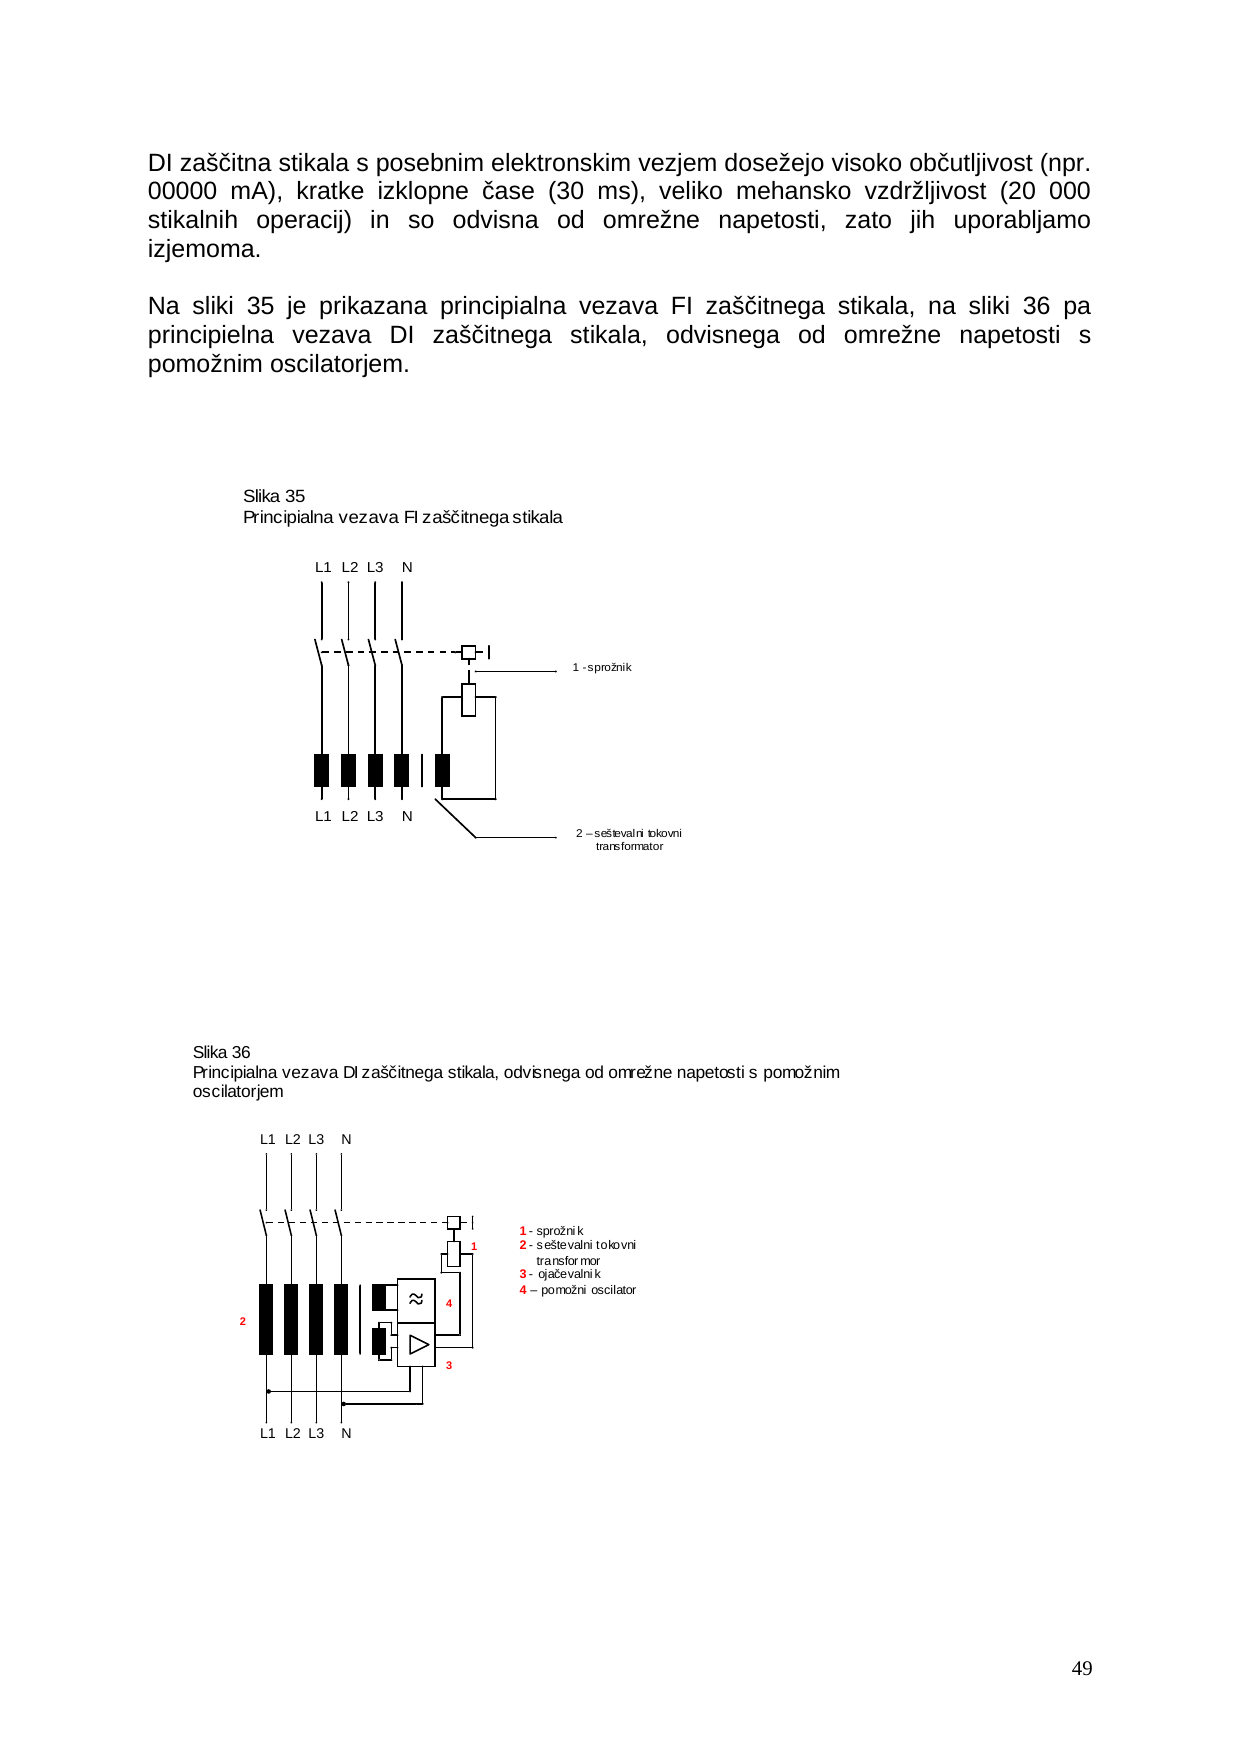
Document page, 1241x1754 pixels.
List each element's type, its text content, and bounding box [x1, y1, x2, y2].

text DI zaščitna stikala s posebnim elektronskim vezjem dosežejo visoko občutljivost (npr. 00000 mA), kratke izklopne čase (30 ms), veliko mehansko vzdržljivost (20 000 stikalnih operacij) in so odvisna od omrežne napetosti, zato jih uporabljamo izjemoma. [148, 148, 1093, 263]
text Na sliki 35 je prikazana principialna vezava FI zaščitnega stikala, na sliki 36 pa principielna vezava DI zaščitnega stikala, odvisnega od omrežne napetosti s pomožnim oscilatorjem. [148, 291, 1093, 378]
